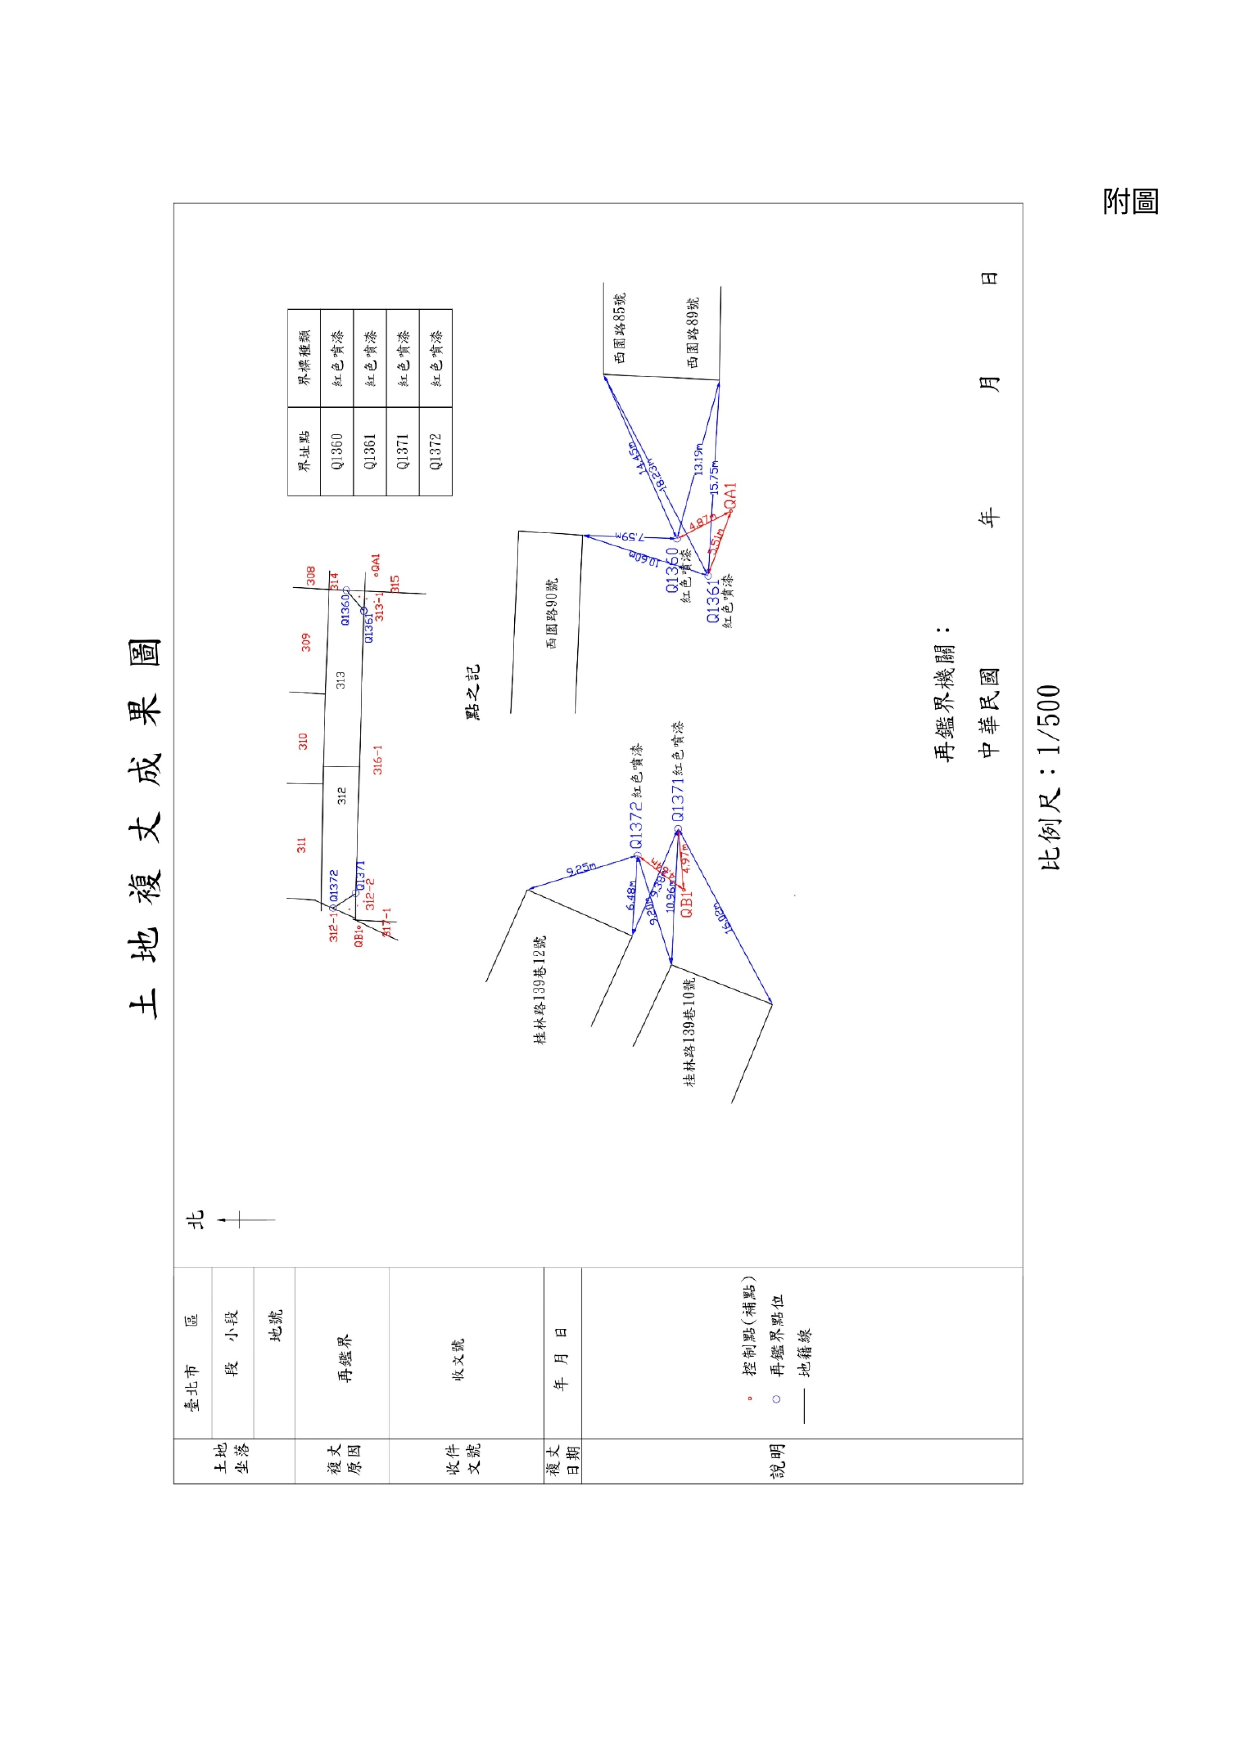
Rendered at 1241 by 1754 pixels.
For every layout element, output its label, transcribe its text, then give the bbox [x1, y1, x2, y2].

text 附圖 [1102, 158, 1167, 221]
